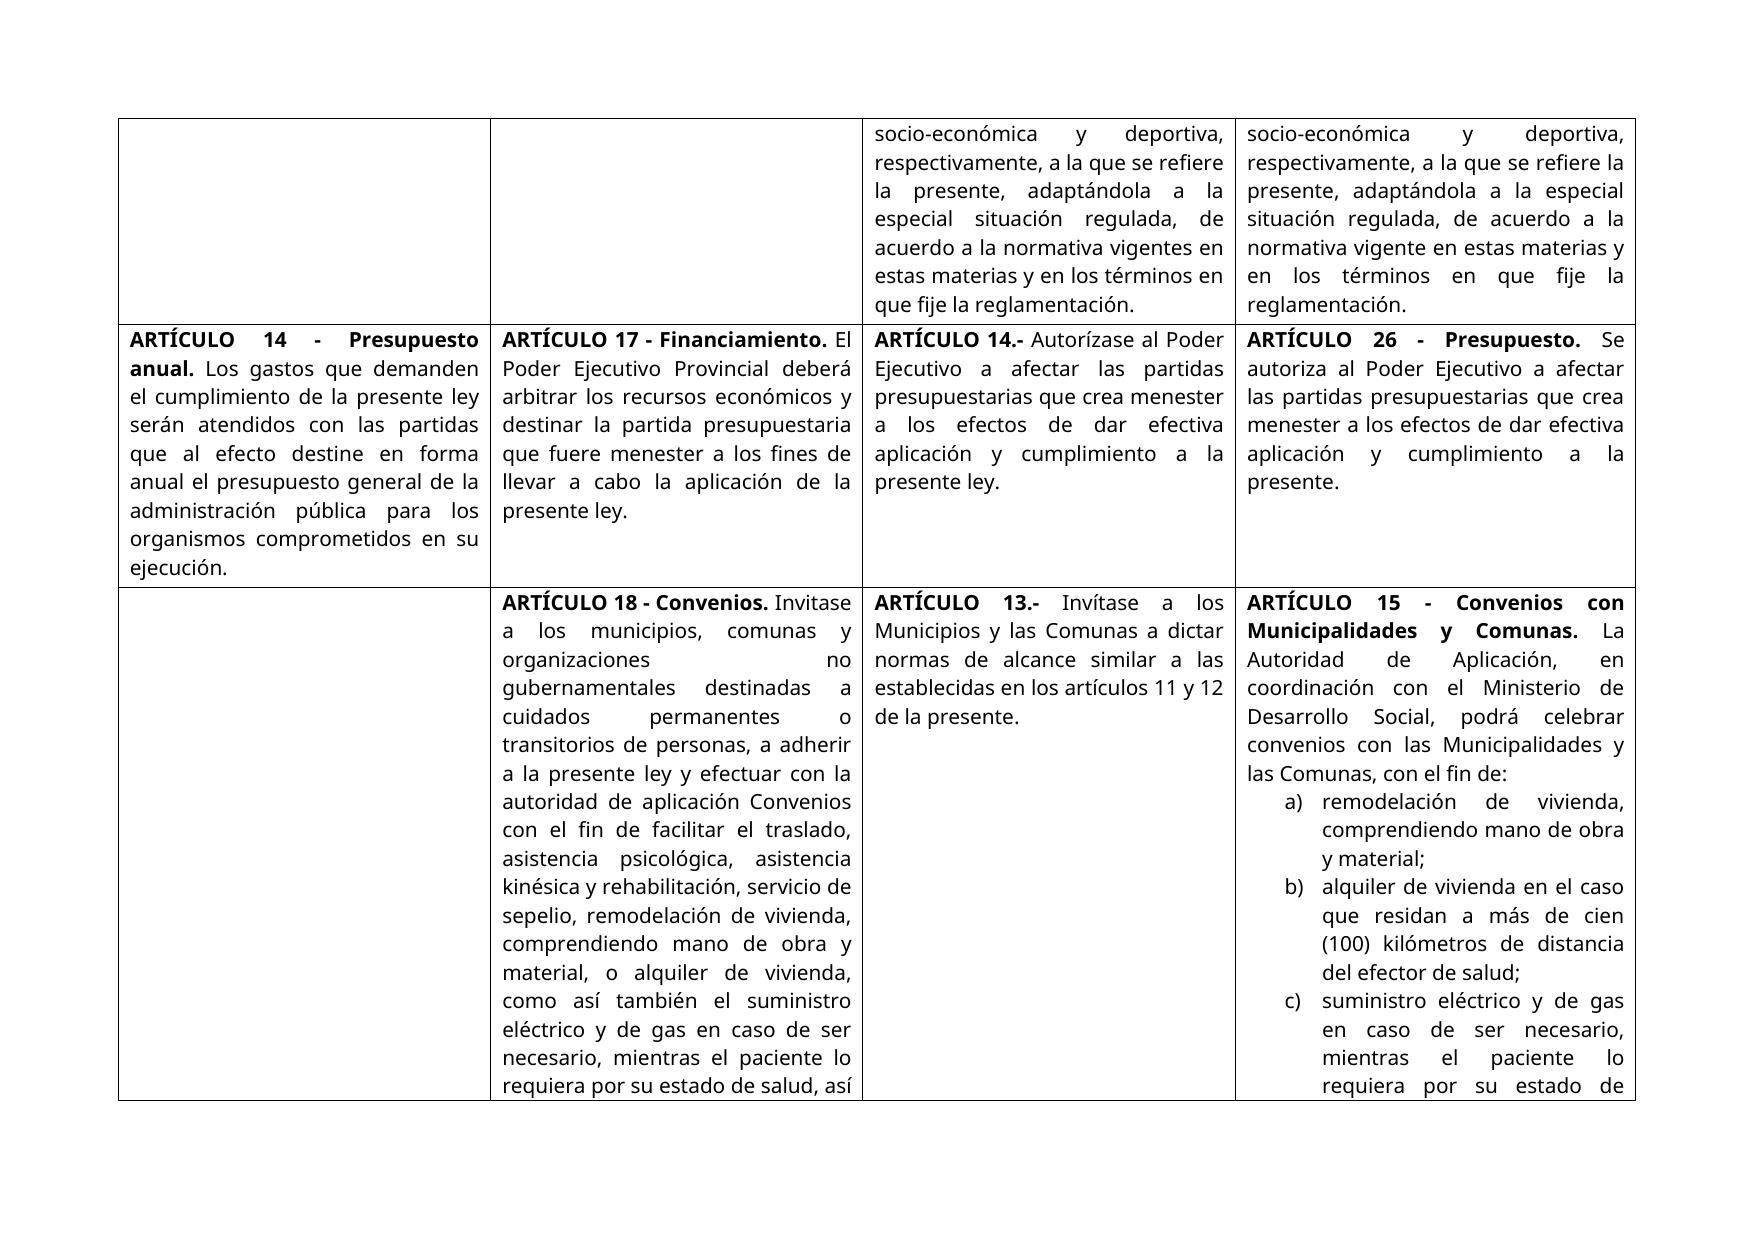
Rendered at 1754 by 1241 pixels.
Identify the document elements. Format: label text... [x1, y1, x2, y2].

table_cell ARTÍCULO 14 - Presupuesto anual. Los gastos que demanden el cumplimiento de la presente ley serán atendidos con las partidas que al efecto destine en forma anual el presupuesto general de la administración pública para los organismos comprometidos en su ejecución. [119, 325, 490, 587]
table_cell socio-económica y deportiva, respectivamente, a la que se refiere la presente, adaptándola a la especial situación regulada, de acuerdo a la normativa vigentes en estas materias y en los términos en que fije la reglamentación. [863, 119, 1235, 324]
table_cell ARTÍCULO 26 - Presupuesto. Se autoriza al Poder Ejecutivo a afectar las partidas presupuestarias que crea menester a los efectos de dar efectiva aplicación y cumplimiento a la presente. [1236, 325, 1635, 587]
table_cell ARTÍCULO 15 - Convenios con Municipalidades y Comunas. La Autoridad de Aplicación, en coordinación con el Ministerio de Desarrollo Social, podrá celebrar convenios con las Municipalidades y las Comunas, con el fin de: remodelación de vivienda, comprendiendo mano de obra y material; alquiler de vivienda en el caso que residan a más de cien (100) kilómetros de distancia del efector de salud; suministro eléctrico y de gas en caso de ser necesario, mientras el paciente lo requiera por su estado de salud; y, toda otra asistencia o ayuda que sea requerida, previa intervención y evaluación de los servicios asistenciales municipales, procurando la recuperación y el tratamiento digno de todo niño, niña o adolescente afectado por esta enfermedad. facilitar el traslado, servicio de sepelio Tanto la Provincia como las Municipalidades y las Comunas que convengan, son garantes de la asistencia descripta. [1236, 588, 1635, 1100]
table_cell socio-económica y deportiva, respectivamente, a la que se refiere la presente, adaptándola a la especial situación regulada, de acuerdo a la normativa vigente en estas materias y en los términos en que fije la reglamentación. [1236, 119, 1635, 324]
table_cell ARTÍCULO 13.- Invítase a los Municipios y las Comunas a dictar normas de alcance similar a las establecidas en los artículos 11 y 12 de la presente. [863, 588, 1235, 1100]
table_cell [119, 588, 490, 1100]
table_cell ARTÍCULO 17 - Financiamiento. El Poder Ejecutivo Provincial deberá arbitrar los recursos económicos y destinar la partida presupuestaria que fuere menester a los fines de llevar a cabo la aplicación de la presente ley. [491, 325, 862, 587]
table_cell [491, 119, 862, 324]
table_cell ARTÍCULO 14.- Autorízase al Poder Ejecutivo a afectar las partidas presupuestarias que crea menester a los efectos de dar efectiva aplicación y cumplimiento a la presente ley. [863, 325, 1235, 587]
table_cell ARTÍCULO 18 - Convenios. Invitase a los municipios, comunas y organizaciones no gubernamentales destinadas a cuidados permanentes o transitorios de personas, a adherir a la presente ley y efectuar con la autoridad de aplicación Convenios con el fin de facilitar el traslado, asistencia psicológica, asistencia kinésica y rehabilitación, servicio de sepelio, remodelación de vivienda, comprendiendo mano de obra y material, o alquiler de vivienda, como así también el suministro eléctrico y de gas en caso de ser necesario, mientras el paciente lo requiera por su estado de salud, así [491, 588, 862, 1100]
table_cell [119, 119, 490, 324]
